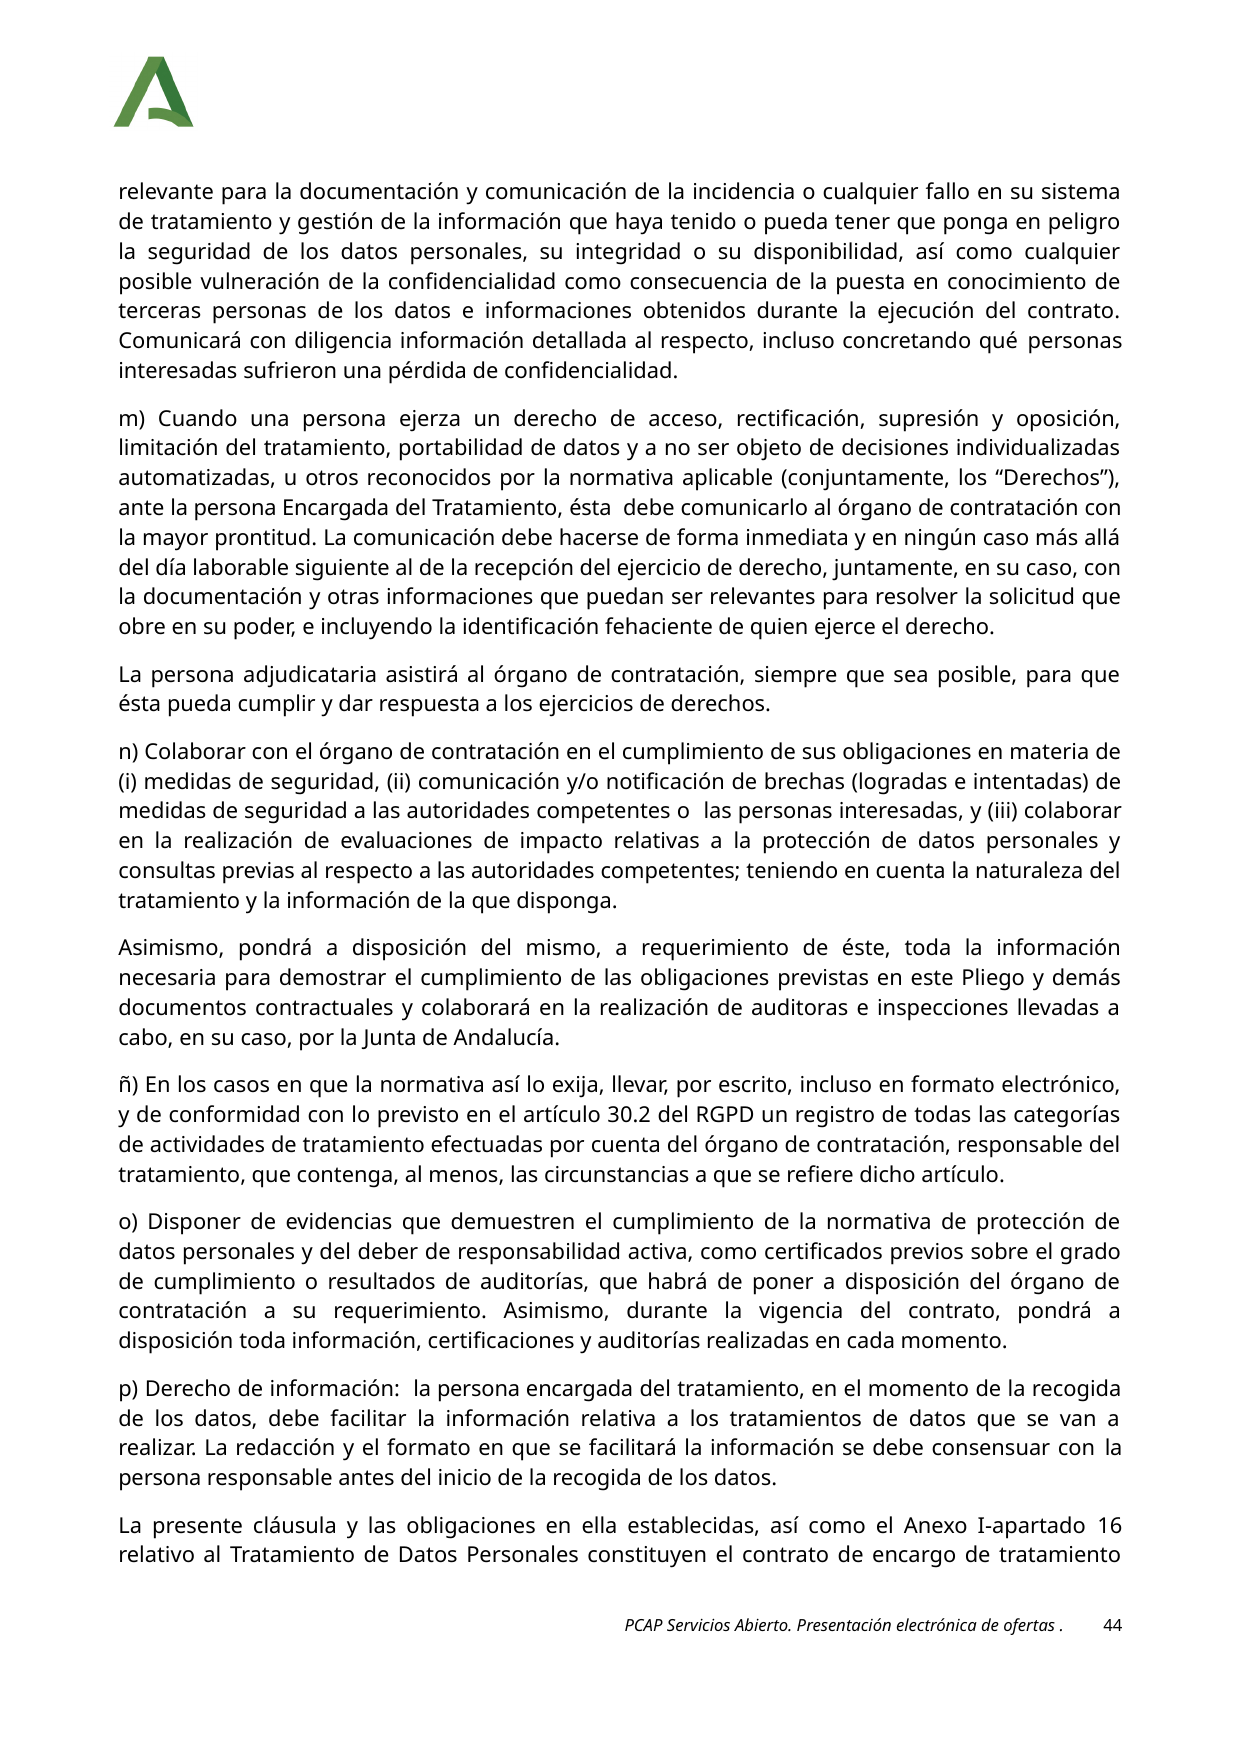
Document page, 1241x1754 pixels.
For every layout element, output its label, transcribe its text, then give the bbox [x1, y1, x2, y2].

text Asimismo, pondrá a disposición del mismo, a requerimiento de éste, toda la información necesaria para demostrar el cumplimiento de las obligaciones previstas en este Pliego y demás documentos contractuales y colaborará en la realización de auditoras e inspecciones llevadas a cabo, en su caso, por la Junta de Andalucía. [118, 932, 1122, 1052]
text La presente cláusula y las obligaciones en ella establecidas, así como el Anexo I-apartado 16 relativo al Tratamiento de Datos Personales constituyen el contrato de encargo de tratamiento [118, 1510, 1122, 1569]
picture [109, 52, 198, 131]
text o) Disponer de evidencias que demuestren el cumplimiento de la normativa de protección de datos personales y del deber de responsabilidad activa, como certificados previos sobre el grado de cumplimiento o resultados de auditorías, que habrá de poner a disposición del órgano de contratación a su requerimiento. Asimismo, durante la vigencia del contrato, pondrá a disposición toda información, certificaciones y auditorías realizadas en cada momento. [118, 1206, 1122, 1355]
text ñ) En los casos en que la normativa así lo exija, llevar, por escrito, incluso en formato electrónico, y de conformidad con lo previsto en el artículo 30.2 del RGPD un registro de todas las categorías de actividades de tratamiento efectuadas por cuenta del órgano de contratación, responsable del tratamiento, que contenga, al menos, las circunstancias a que se refiere dicho artículo. [118, 1069, 1122, 1188]
text n) Colaborar con el órgano de contratación en el cumplimiento de sus obligaciones en materia de (i) medidas de seguridad, (ii) comunicación y/o notificación de brechas (logradas e intentadas) de medidas de seguridad a las autoridades competentes o las personas interesadas, y (iii) colaborar en la realización de evaluaciones de impacto relativas a la protección de datos personales y consultas previas al respecto a las autoridades competentes; teniendo en cuenta la naturaleza del tratamiento y la información de la que disponga. [118, 736, 1122, 915]
text La persona adjudicataria asistirá al órgano de contratación, siempre que sea posible, para que ésta pueda cumplir y dar respuesta a los ejercicios de derechos. [118, 659, 1122, 718]
text relevante para la documentación y comunicación de la incidencia o cualquier fallo en su sistema de tratamiento y gestión de la información que haya tenido o pueda tener que ponga en peligro la seguridad de los datos personales, su integridad o su disponibilidad, así como cualquier posible vulneración de la confidencialidad como consecuencia de la puesta en conocimiento de terceras personas de los datos e informaciones obtenidos durante la ejecución del contrato. Comunicará con diligencia información detallada al respecto, incluso concretando qué personas interesadas sufrieron una pérdida de confidencialidad. [118, 176, 1122, 385]
text m) Cuando una persona ejerza un derecho de acceso, rectificación, supresión y oposición, limitación del tratamiento, portabilidad de datos y a no ser objeto de decisiones individualizadas automatizadas, u otros reconocidos por la normativa aplicable (conjuntamente, los “Derechos”), ante la persona Encargada del Tratamiento, ésta debe comunicarlo al órgano de contratación con la mayor prontitud. La comunicación debe hacerse de forma inmediata y en ningún caso más allá del día laborable siguiente al de la recepción del ejercicio de derecho, juntamente, en su caso, con la documentación y otras informaciones que puedan ser relevantes para resolver la solicitud que obre en su poder, e incluyendo la identificación fehaciente de quien ejerce el derecho. [118, 403, 1122, 641]
text p) Derecho de información: la persona encargada del tratamiento, en el momento de la recogida de los datos, debe facilitar la información relativa a los tratamientos de datos que se van a realizar. La redacción y el formato en que se facilitará la información se debe consensuar con la persona responsable antes del inicio de la recogida de los datos. [118, 1373, 1122, 1492]
